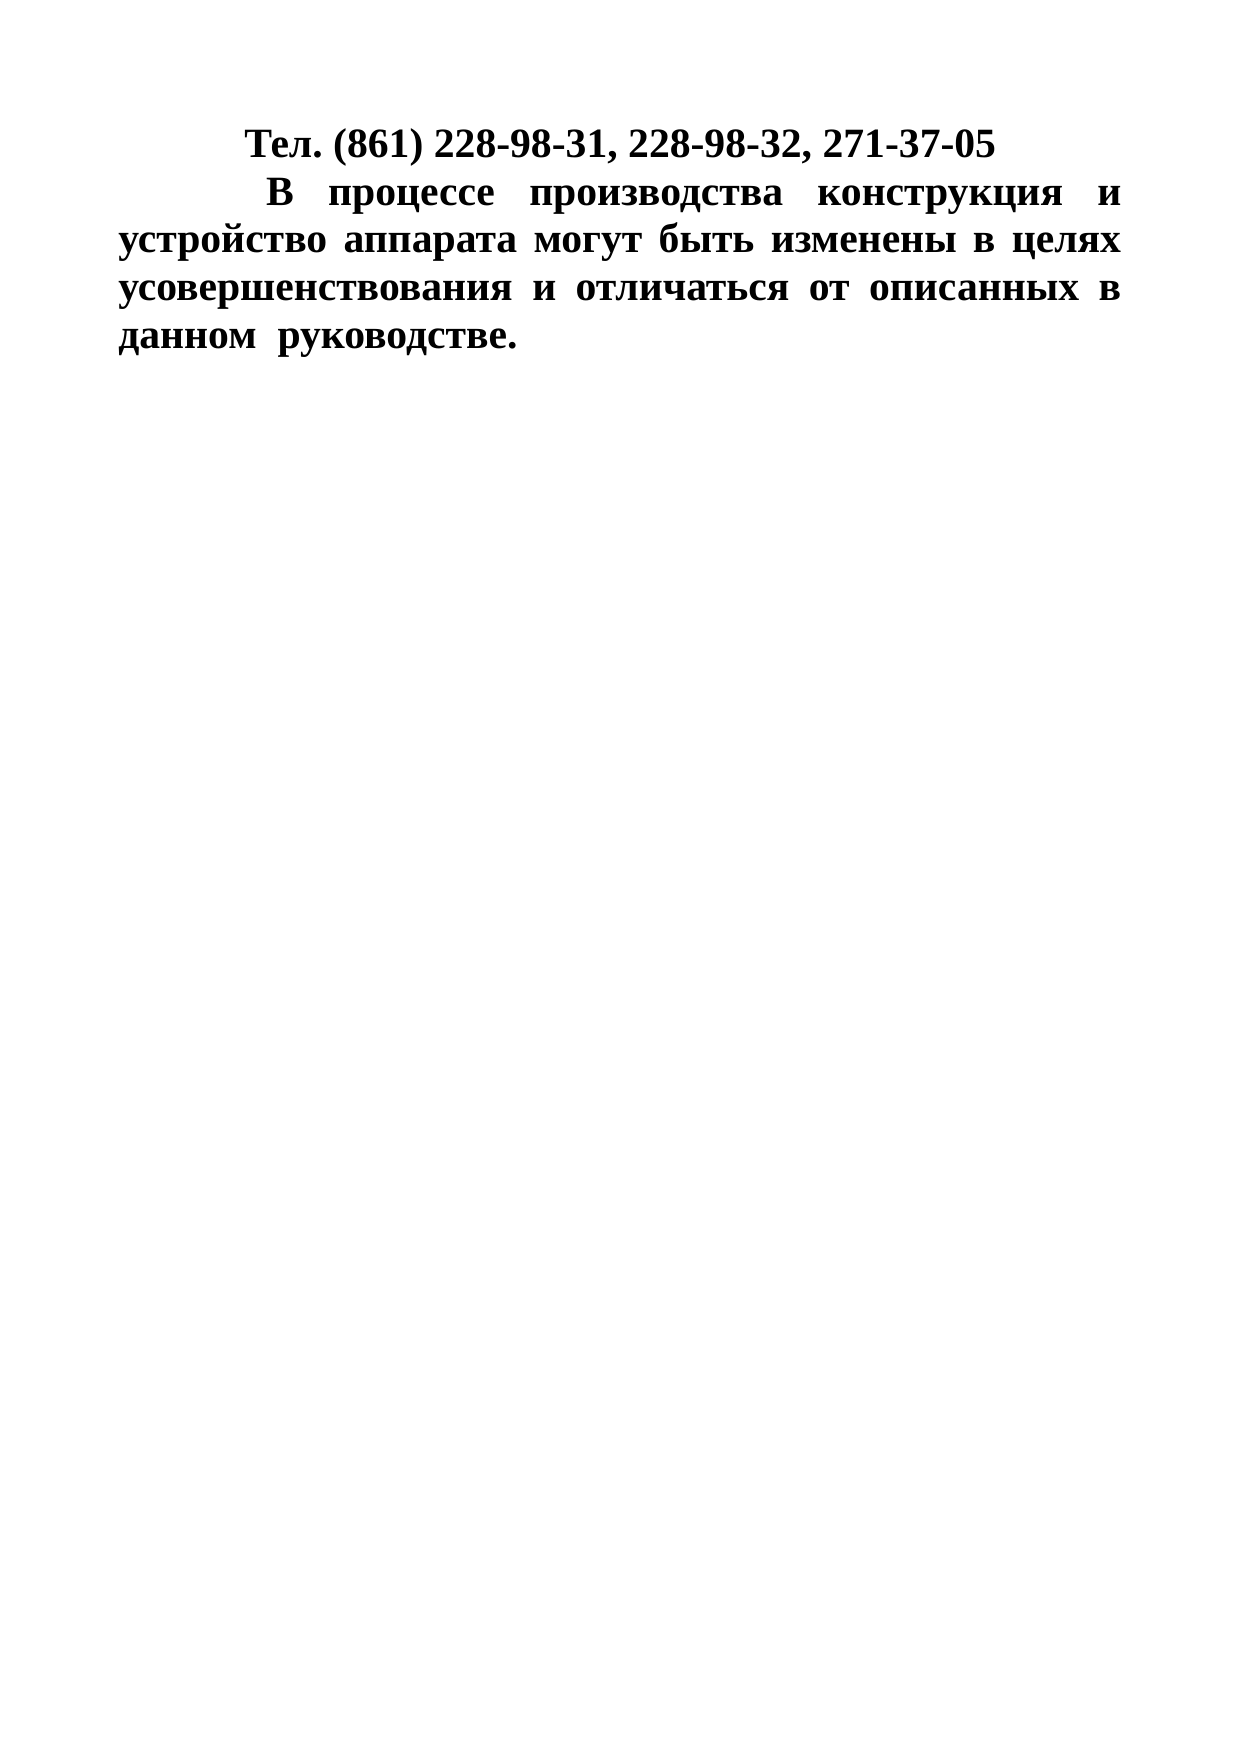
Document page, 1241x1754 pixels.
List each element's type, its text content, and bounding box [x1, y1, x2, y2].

text В процессе производства конструкция и устройство аппарата могут быть изменены в целях усовершенствования и отличаться от описанных в данном руководстве. [118, 166, 1122, 358]
text Тел. (861) 228-98-31, 228-98-32, 271-37-05 [118, 118, 1122, 166]
